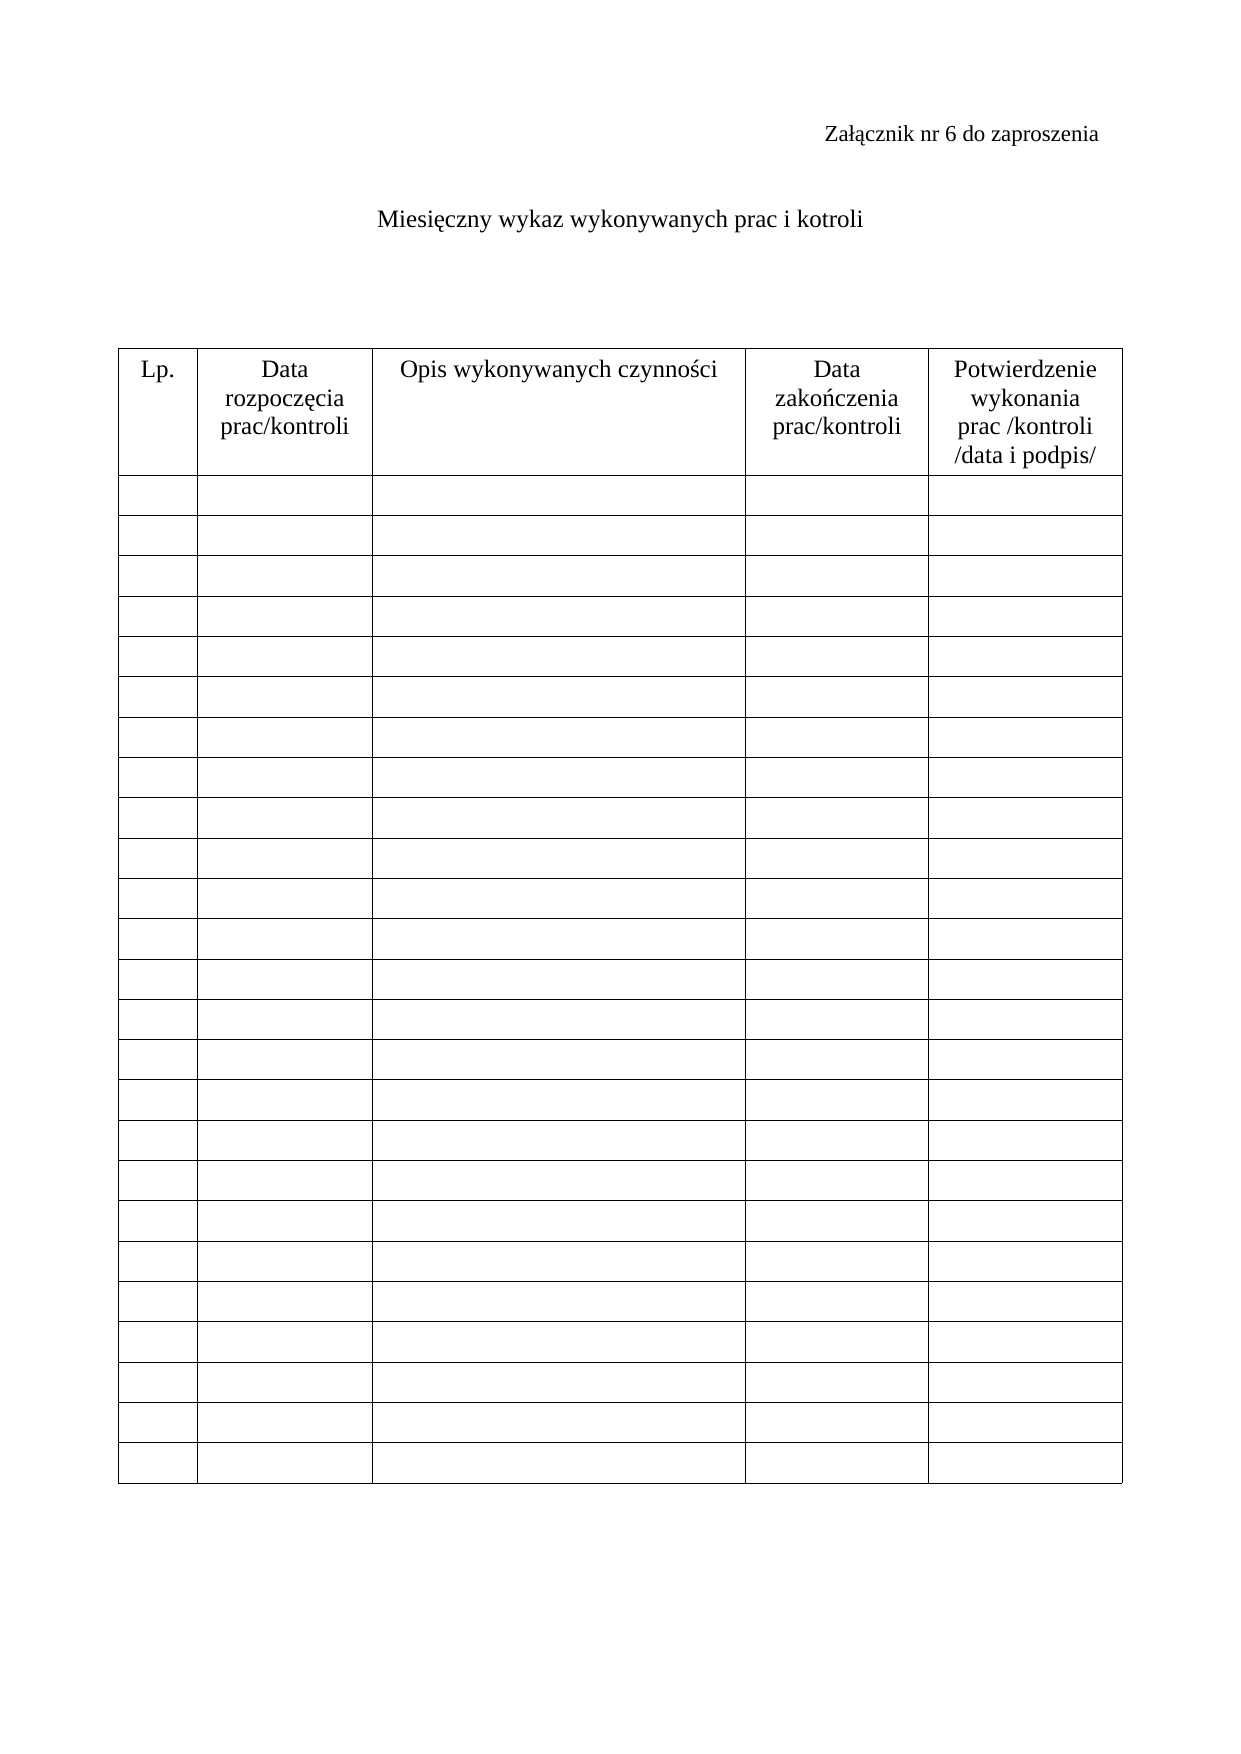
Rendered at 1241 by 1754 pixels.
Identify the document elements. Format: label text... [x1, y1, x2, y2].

table_cell [929, 556, 1122, 596]
table_cell [746, 1000, 928, 1039]
table_cell [119, 1322, 197, 1362]
table_cell [746, 1201, 928, 1241]
table_cell [119, 919, 197, 958]
table_cell [198, 1443, 372, 1482]
table_cell [746, 637, 928, 676]
table_cell [119, 637, 197, 676]
table_cell [746, 798, 928, 837]
table_cell [119, 758, 197, 797]
table_cell [929, 677, 1122, 717]
table_cell [929, 1121, 1122, 1160]
table_cell [119, 839, 197, 878]
table_cell [198, 960, 372, 999]
table_cell [119, 556, 197, 596]
table_cell [373, 1403, 745, 1442]
table_cell [119, 798, 197, 837]
table_cell [198, 1403, 372, 1442]
table_cell [119, 1403, 197, 1442]
table_cell [929, 1161, 1122, 1200]
table_cell [119, 677, 197, 717]
table_cell [373, 1121, 745, 1160]
table_cell [198, 476, 372, 515]
table_cell [746, 1282, 928, 1321]
table_cell [746, 476, 928, 515]
table_cell [746, 1242, 928, 1281]
table_cell [746, 839, 928, 878]
table_cell [373, 798, 745, 837]
table_cell [746, 516, 928, 555]
table_cell [746, 919, 928, 958]
table_cell [746, 556, 928, 596]
table_cell [929, 960, 1122, 999]
table_cell [198, 879, 372, 918]
table_cell [373, 839, 745, 878]
table_cell [746, 718, 928, 757]
table_header Lp. [119, 349, 197, 475]
table_cell [746, 1322, 928, 1362]
table_cell [373, 1040, 745, 1079]
table_cell [198, 1282, 372, 1321]
table_cell [929, 1000, 1122, 1039]
table_cell [929, 798, 1122, 837]
table_cell [119, 879, 197, 918]
table_cell [929, 758, 1122, 797]
table_cell [198, 839, 372, 878]
table_cell [119, 1282, 197, 1321]
table_cell [198, 1161, 372, 1200]
table_cell [373, 1363, 745, 1402]
table_cell [746, 960, 928, 999]
table_cell [119, 1080, 197, 1120]
table_cell [119, 476, 197, 515]
table_cell [119, 1040, 197, 1079]
table_cell [373, 1080, 745, 1120]
table_cell [373, 637, 745, 676]
table_header Potwierdzenie wykonania prac /kontroli /data i podpis/ [929, 349, 1122, 475]
table_cell [198, 556, 372, 596]
table_cell [373, 556, 745, 596]
table_cell [198, 1322, 372, 1362]
table_cell [119, 516, 197, 555]
table_cell [373, 718, 745, 757]
table_cell [198, 1080, 372, 1120]
table_cell [929, 718, 1122, 757]
table_cell [198, 798, 372, 837]
table_cell [373, 1443, 745, 1482]
table_cell [746, 677, 928, 717]
table_cell [119, 1161, 197, 1200]
table_cell [929, 1080, 1122, 1120]
table_cell [119, 1201, 197, 1241]
text Miesięczny wykaz wykonywanych prac i kotroli [118, 204, 1122, 233]
table_cell [119, 597, 197, 636]
table_cell [929, 919, 1122, 958]
table_cell [373, 919, 745, 958]
table_cell [746, 1443, 928, 1482]
table_cell [198, 637, 372, 676]
table_cell [198, 758, 372, 797]
table_header Data rozpoczęcia prac/kontroli [198, 349, 372, 475]
table_cell [373, 597, 745, 636]
table_cell [929, 637, 1122, 676]
table_cell [746, 1363, 928, 1402]
table_cell [929, 1282, 1122, 1321]
table_cell [373, 1282, 745, 1321]
table_cell [198, 919, 372, 958]
table_cell [119, 1443, 197, 1482]
table_cell [746, 1161, 928, 1200]
table_cell [373, 1242, 745, 1281]
table_cell [746, 758, 928, 797]
table_cell [198, 677, 372, 717]
table_cell [373, 1201, 745, 1241]
table_cell [373, 1322, 745, 1362]
table_cell [929, 1322, 1122, 1362]
table_cell [929, 1443, 1122, 1482]
table_cell [198, 1201, 372, 1241]
table_cell [198, 516, 372, 555]
table_cell [373, 476, 745, 515]
table_cell [746, 1403, 928, 1442]
table_cell [119, 1121, 197, 1160]
table_cell [746, 1121, 928, 1160]
table_cell [929, 879, 1122, 918]
table_cell [929, 1363, 1122, 1402]
table_cell [119, 718, 197, 757]
table_cell [746, 597, 928, 636]
table_cell [746, 1080, 928, 1120]
table_cell [198, 718, 372, 757]
text Załącznik nr 6 do zaproszenia [118, 118, 1122, 147]
table_cell [929, 597, 1122, 636]
table_cell [198, 1363, 372, 1402]
table_cell [746, 1040, 928, 1079]
table_cell [373, 758, 745, 797]
table_cell [119, 1000, 197, 1039]
table_cell [929, 1201, 1122, 1241]
table_cell [198, 597, 372, 636]
table_cell [929, 1040, 1122, 1079]
table_cell [373, 677, 745, 717]
table_cell [929, 516, 1122, 555]
table_cell [746, 879, 928, 918]
table_cell [929, 1242, 1122, 1281]
table_cell [198, 1000, 372, 1039]
table_header Opis wykonywanych czynności [373, 349, 745, 475]
table_cell [373, 516, 745, 555]
table_cell [929, 1403, 1122, 1442]
table_cell [119, 960, 197, 999]
table_cell [929, 839, 1122, 878]
table_header Data zakończenia prac/kontroli [746, 349, 928, 475]
table_cell [119, 1363, 197, 1402]
table_cell [373, 879, 745, 918]
table_cell [198, 1242, 372, 1281]
table_cell [373, 1000, 745, 1039]
table_cell [198, 1040, 372, 1079]
table_cell [119, 1242, 197, 1281]
table_cell [929, 476, 1122, 515]
table_cell [373, 1161, 745, 1200]
table_cell [373, 960, 745, 999]
table_cell [198, 1121, 372, 1160]
